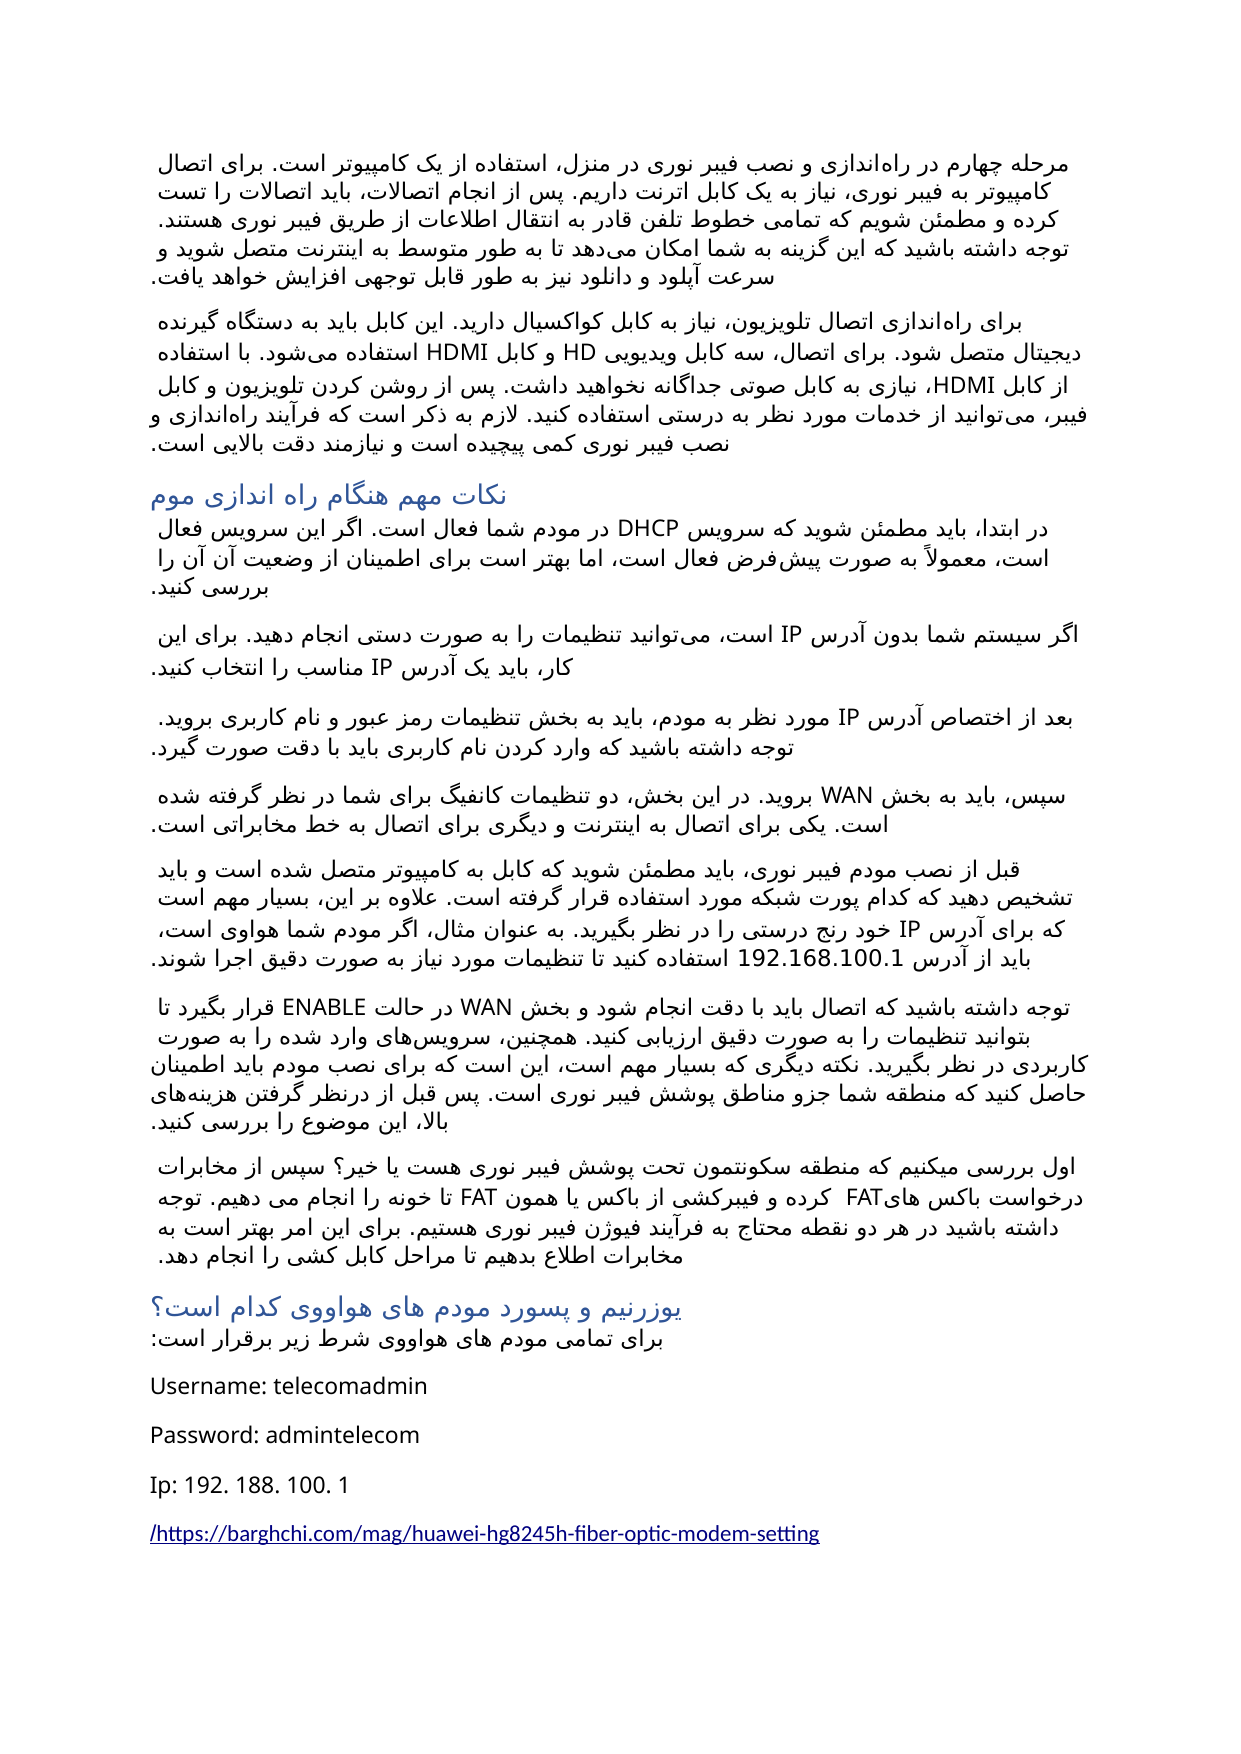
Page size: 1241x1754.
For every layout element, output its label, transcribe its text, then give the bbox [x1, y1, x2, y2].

text برای راه‌اندازی اتصال تلویزیون، نیاز به کابل کواکسیال دارید. این کابل باید به دستگاه گیرنده دیجیتال متصل شود. برای اتصال، سه کابل ویدیویی HD و کابل HDMI استفاده می‌شود. با استفاده از کابل HDMI، نیازی به کابل صوتی جداگانه نخواهید داشت. پس از روشن کردن تلویزیون و کابل فیبر، می‌توانید از خدمات مورد نظر به درستی استفاده کنید. لازم به ذکر است که فرآیند راه‌اندازی و نصب فیبر نوری کمی پیچیده است و نیازمند دقت بالایی است. [150, 308, 1090, 457]
text بعد از اختصاص آدرس IP مورد نظر به مودم، باید به بخش تنظیمات رمز عبور و نام کاربری بروید. توجه داشته باشید که وارد کردن نام کاربری باید با دقت صورت گیرد. [150, 701, 1090, 760]
text Ip: 192. 188. 100. 1 [150, 1469, 1090, 1500]
text Password: admintelecom [150, 1419, 1090, 1451]
text سپس، باید به بخش WAN بروید. در این بخش، دو تنظیمات کانفیگ برای شما در نظر گرفته شده است. یکی برای اتصال به اینترنت و دیگری برای اتصال به خط مخابراتی است. [150, 779, 1090, 838]
text توجه داشته باشید که اتصال باید با دقت انجام شود و بخش WAN در حالت ENABLE قرار بگیرد تا بتوانید تنظیمات را به صورت دقیق ارزیابی کنید. همچنین، سرویس‌های وارد شده را به صورت کاربردی در نظر بگیرید. نکته دیگری که بسیار مهم است، این است که برای نصب مودم باید اطمینان حاصل کنید که منطقه شما جزو مناطق پوشش فیبر نوری است. پس قبل از درنظر گرفتن هزینه‌های بالا، این موضوع را بررسی کنید. [150, 991, 1090, 1135]
text در ابتدا، باید مطمئن شوید که سرویس DHCP در مودم شما فعال است. اگر این سرویس فعال است، معمولاً به صورت پیش‌فرض فعال است، اما بهتر است برای اطمینان از وضعیت آن آن را بررسی کنید. [150, 512, 1090, 600]
text مرحله چهارم در راه‌اندازی و نصب فیبر نوری در منزل، استفاده از یک کامپیوتر است. برای اتصال کامپیوتر به فیبر نوری، نیاز به یک کابل اترنت داریم. پس از انجام اتصالات، باید اتصالات را تست کرده و مطمئن شویم که تمامی خطوط تلفن قادر به انتقال اطلاعات از طریق فیبر نوری هستند. توجه داشته باشید که این گزینه به شما امکان می‌دهد تا به طور متوسط به اینترنت متصل شوید و سرعت آپلود و دانلود نیز به طور قابل توجهی افزایش خواهد یافت. [150, 150, 1090, 289]
text برای تمامی مودم های هواووی شرط زیر برقرار است: [150, 1325, 1090, 1351]
text اول بررسی میکنیم که منطقه سکونتمون تحت پوشش فیبر نوری هست یا خیر؟ سپس از مخابرات درخواست باکس هایFAT کرده و فیبرکشی از باکس یا همون FAT تا خونه را انجام می دهیم. توجه داشته باشید در هر دو نقطه محتاج به فرآیند فیوژن فیبر نوری هستیم. برای این امر بهتر است به مخابرات اطلاع بدهیم تا مراحل کابل کشی را انجام دهد. [150, 1153, 1090, 1269]
text اگر سیستم شما بدون آدرس IP است، می‌توانید تنظیمات را به صورت دستی انجام دهید. برای این کار، باید یک آدرس IP مناسب را انتخاب کنید. [150, 618, 1090, 682]
subtitle نکات مهم هنگام راه اندازی موم [150, 479, 1090, 511]
text https://barghchi.com/mag/huawei-hg8245h-fiber-optic-modem-setting/ [150, 1519, 1090, 1547]
text قبل از نصب مودم فیبر نوری، باید مطمئن شوید که کابل به کامپیوتر متصل شده است و باید تشخیص دهید که کدام پورت شبکه مورد استفاده قرار گرفته است. علاوه بر این، بسیار مهم است که برای آدرس IP خود رنج درستی را در نظر بگیرید. به عنوان مثال، اگر مودم شما هواوی است، باید از آدرس 192.168.100.1 استفاده کنید تا تنظیمات مورد نیاز به صورت دقیق اجرا شوند. [150, 856, 1090, 972]
text Username: telecomadmin [150, 1369, 1090, 1401]
subtitle یوزرنیم و پسورد مودم های هواووی کدام است؟ [150, 1291, 1090, 1323]
